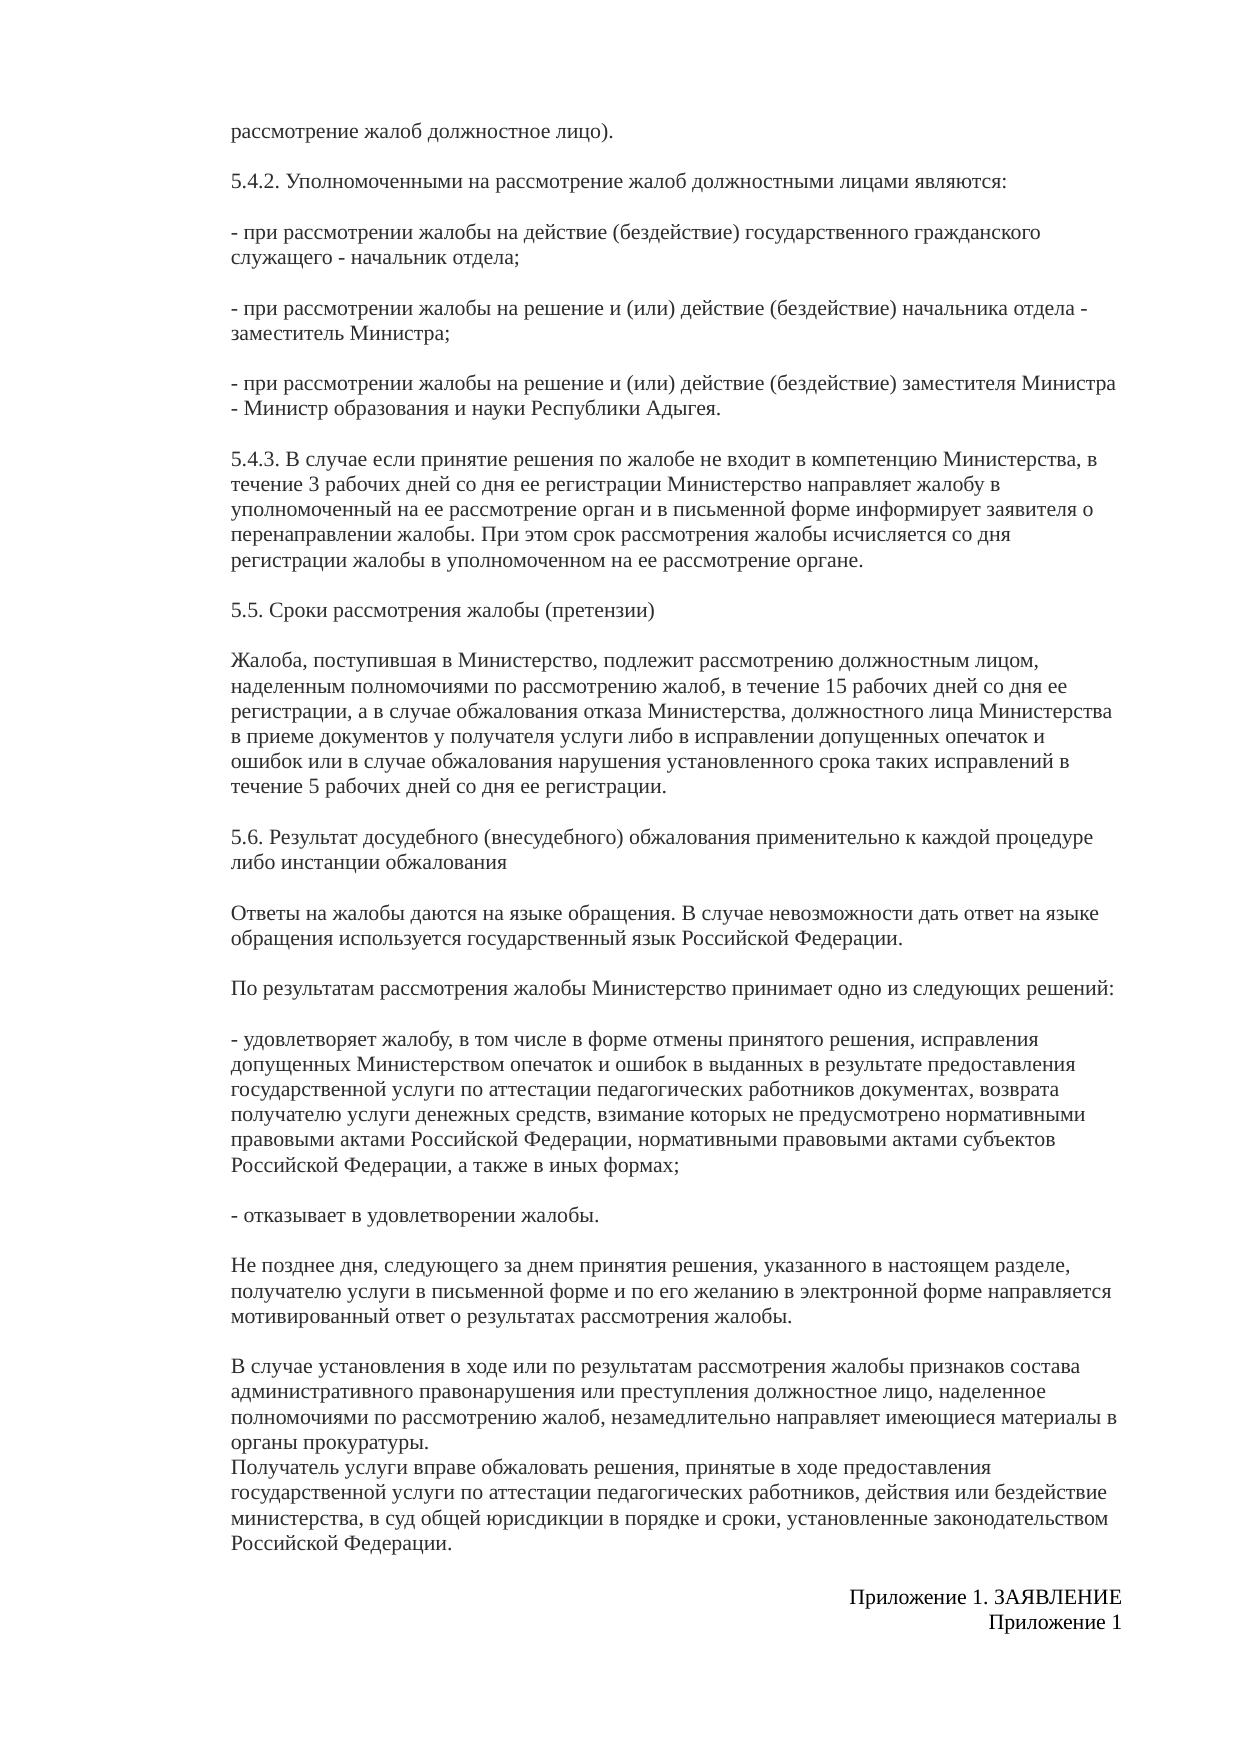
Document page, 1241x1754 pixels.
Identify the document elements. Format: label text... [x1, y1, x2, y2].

text Приложение 1 [118, 1609, 1122, 1634]
text Приложение 1. ЗАЯВЛЕНИЕ [118, 1584, 1122, 1609]
list рассмотрение жалоб должностное лицо). 5.4.2. Уполномоченными на рассмотрение жалоб должностными лицами являются: - при рассмотрении жалобы на действие (бездействие) государственного гражданского служащего - начальник отдела; - при рассмотрении жалобы на решение и (или) действие (бездействие) начальника отдела - заместитель Министра; - при рассмотрении жалобы на решение и (или) действие (бездействие) заместителя Министра - Министр образования и науки Республики Адыгея. 5.4.3. В случае если принятие решения по жалобе не входит в компетенцию Министерства, в течение 3 рабочих дней со дня ее регистрации Министерство направляет жалобу в уполномоченный на ее рассмотрение орган и в письменной форме информирует заявителя о перенаправлении жалобы. При этом срок рассмотрения жалобы исчисляется со дня регистрации жалобы в уполномоченном на ее рассмотрение органе. 5.5. Сроки рассмотрения жалобы (претензии) Жалоба, поступившая в Министерство, подлежит рассмотрению должностным лицом, наделенным полномочиями по рассмотрению жалоб, в течение 15 рабочих дней со дня ее регистрации, а в случае обжалования отказа Министерства, должностного лица Министерства в приеме документов у получателя услуги либо в исправлении допущенных опечаток и ошибок или в случае обжалования нарушения установленного срока таких исправлений в течение 5 рабочих дней со дня ее регистрации. 5.6. Результат досудебного (внесудебного) обжалования применительно к каждой процедуре либо инстанции обжалования Ответы на жалобы даются на языке обращения. В случае невозможности дать ответ на языке обращения используется государственный язык Российской Федерации. По результатам рассмотрения жалобы Министерство принимает одно из следующих решений: - удовлетворяет жалобу, в том числе в форме отмены принятого решения, исправления допущенных Министерством опечаток и ошибок в выданных в результате предоставления государственной услуги по аттестации педагогических работников документах, возврата получателю услуги денежных средств, взимание которых не предусмотрено нормативными правовыми актами Российской Федерации, нормативными правовыми актами субъектов Российской Федерации, а также в иных формах; - отказывает в удовлетворении жалобы. Не позднее дня, следующего за днем принятия решения, указанного в настоящем разделе, получателю услуги в письменной форме и по его желанию в электронной форме направляется мотивированный ответ о результатах рассмотрения жалобы. В случае установления в ходе или по результатам рассмотрения жалобы признаков состава административного правонарушения или преступления должностное лицо, наделенное полномочиями по рассмотрению жалоб, незамедлительно направляет имеющиеся материалы в органы прокуратуры. Получатель услуги вправе обжаловать решения, принятые в ходе предоставления государственной услуги по аттестации педагогических работников, действия или бездействие министерства, в суд общей юрисдикции в порядке и сроки, установленные законодательством Российской Федерации. [193, 118, 1122, 1555]
